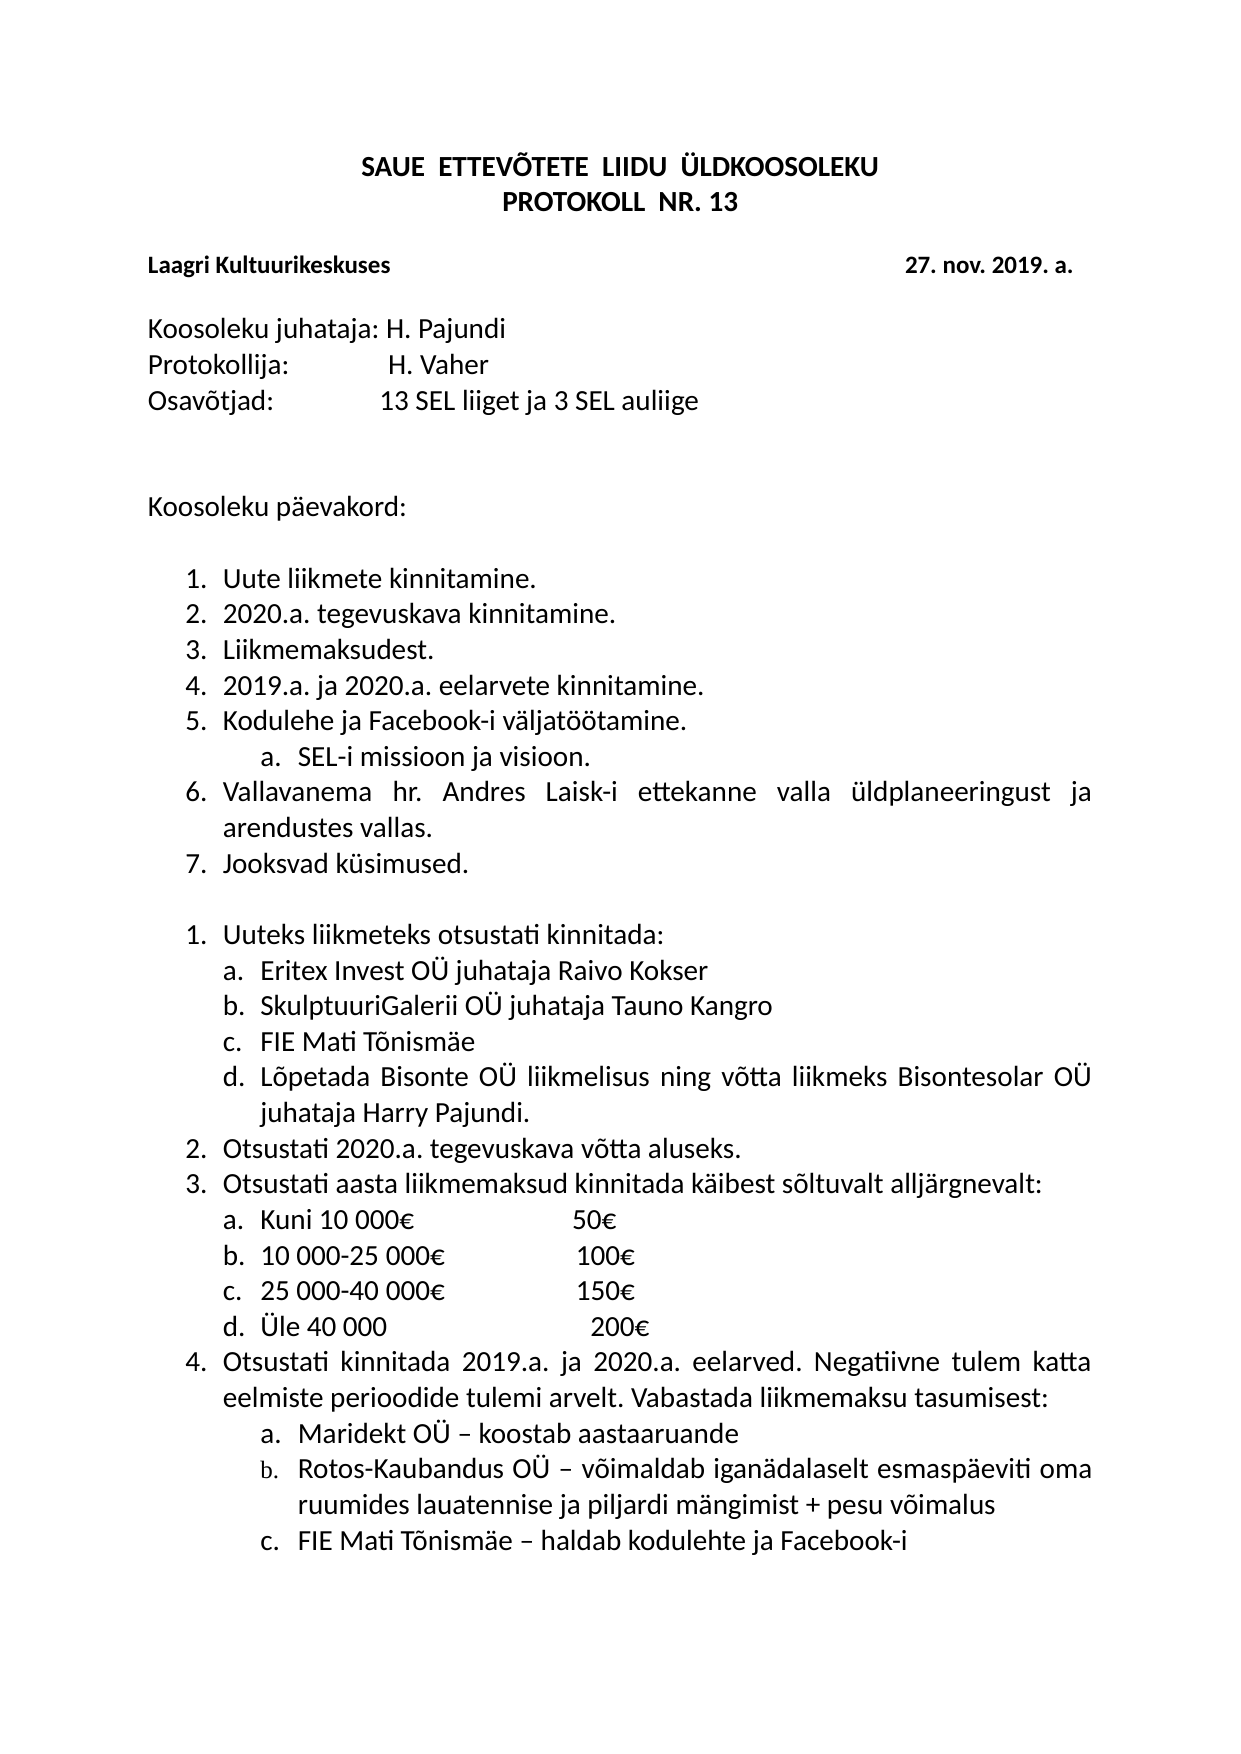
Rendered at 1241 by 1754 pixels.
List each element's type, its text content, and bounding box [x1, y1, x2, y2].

text Protokollija: H. Vaher [148, 346, 1093, 382]
list Kuni 10 000€ 50€ [223, 1201, 1093, 1237]
text Koosoleku päevakord: [148, 488, 1093, 524]
list Uute liikmete kinnitamine. [185, 560, 1093, 595]
list SEL-i missioon ja visioon. [260, 738, 1093, 773]
list 2020.a. tegevuskava kinnitamine. [185, 595, 1093, 631]
list Uuteks liikmeteks otsustati kinnitada: [185, 916, 1093, 952]
text Koosoleku juhataja: H. Pajundi [148, 310, 1093, 346]
list SkulptuuriGalerii OÜ juhataja Tauno Kangro [223, 987, 1093, 1023]
list Lõpetada Bisonte OÜ liikmelisus ning võtta liikmeks Bisontesolar OÜ juhataja Harry Pajundi. [223, 1058, 1093, 1130]
list Otsustati kinnitada 2019.a. ja 2020.a. eelarved. Negatiivne tulem katta eelmiste perioodide tulemi arvelt. Vabastada liikmemaksu tasumisest: [185, 1343, 1093, 1415]
list FIE Mati Tõnismäe – haldab kodulehte ja Facebook-i [260, 1522, 1093, 1557]
list Jooksvad küsimused. [185, 845, 1093, 880]
list Otsustati aasta liikmemaksud kinnitada käibest sõltuvalt alljärgnevalt: [185, 1165, 1093, 1201]
list Otsustati 2020.a. tegevuskava võtta aluseks. [185, 1130, 1093, 1165]
list FIE Mati Tõnismäe [223, 1023, 1093, 1058]
list Liikmemaksudest. [185, 631, 1093, 667]
text SAUE ETTEVÕTETE LIIDU ÜLDKOOSOLEKU [148, 148, 1093, 183]
text Laagri Kultuurikeskuses 27. nov. 2019. a. [148, 249, 1093, 280]
text Osavõtjad: 13 SEL liiget ja 3 SEL auliige [148, 382, 1093, 417]
list 2019.a. ja 2020.a. eelarvete kinnitamine. [185, 667, 1093, 702]
list Kodulehe ja Facebook-i väljatöötamine. [185, 702, 1093, 738]
list Eritex Invest OÜ juhataja Raivo Kokser [223, 952, 1093, 987]
list 25 000-40 000€ 150€ [223, 1272, 1093, 1308]
list Üle 40 000 200€ [223, 1308, 1093, 1343]
text PROTOKOLL NR. 13 [148, 183, 1093, 219]
list Maridekt OÜ – koostab aastaaruande [260, 1415, 1093, 1450]
list Rotos-Kaubandus OÜ – võimaldab iganädalaselt esmaspäeviti oma ruumides lauatennise ja piljardi mängimist + pesu võimalus [260, 1450, 1093, 1522]
list Vallavanema hr. Andres Laisk-i ettekanne valla üldplaneeringust ja arendustes vallas. [185, 773, 1093, 845]
list 10 000-25 000€ 100€ [223, 1237, 1093, 1272]
